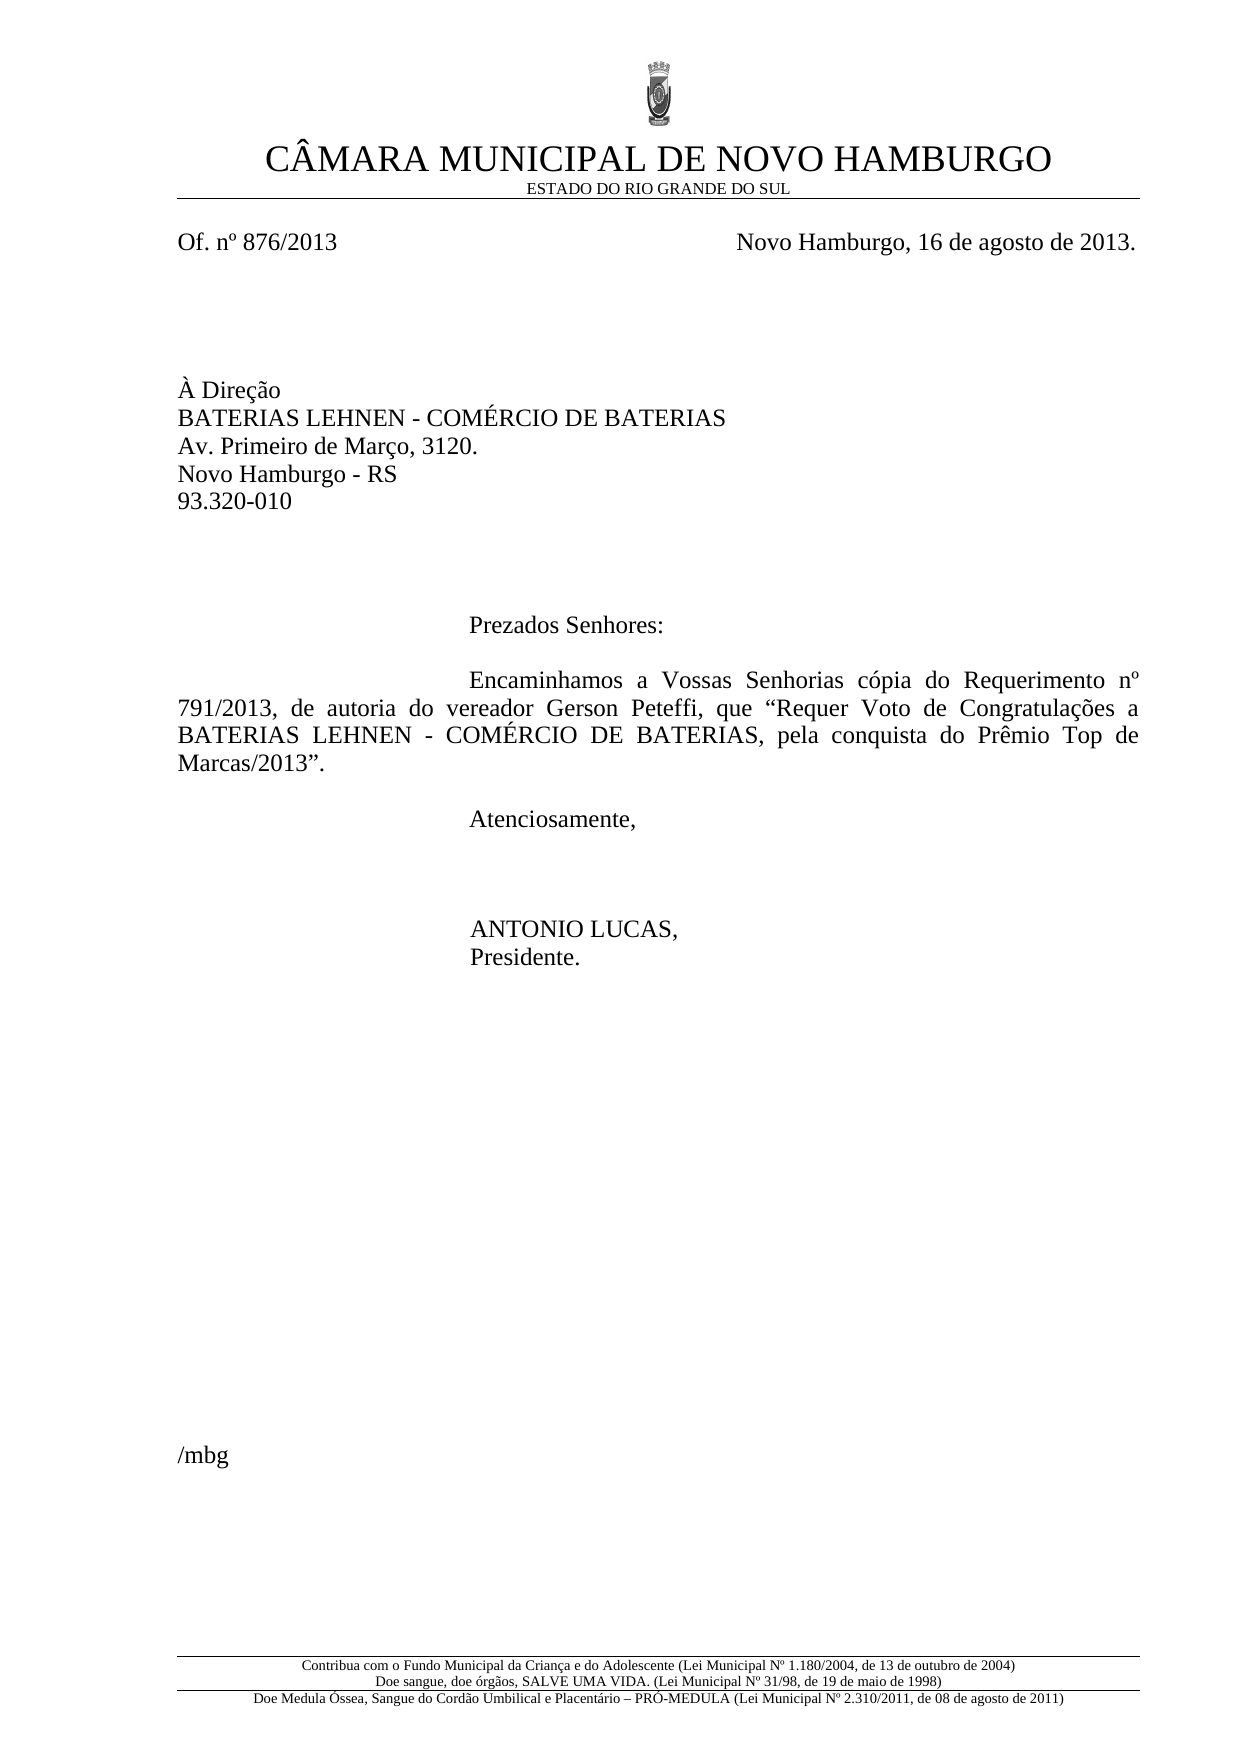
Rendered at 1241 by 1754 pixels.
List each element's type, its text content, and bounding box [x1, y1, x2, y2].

text Presidente. [470, 943, 1140, 971]
text À Direção [177, 377, 1140, 404]
text Of. nº 876/2013 Novo Hamburgo, 16 de agosto de 2013. [177, 228, 1140, 256]
text Novo Hamburgo - RS [177, 460, 1140, 487]
text Av. Primeiro de Março, 3120. [177, 432, 1140, 460]
text Prezados Senhores: [177, 611, 1140, 638]
text BATERIAS LEHNEN - COMÉRCIO DE BATERIAS [177, 404, 1140, 432]
text ANTONIO LUCAS, [470, 916, 1140, 943]
text Atenciosamente, [177, 805, 1140, 832]
text 93.320-010 [177, 487, 1140, 515]
text /mbg [177, 1441, 1140, 1469]
text Encaminhamos a Vossas Senhorias cópia do Requerimento nº 791/2013, de autoria do vereador Gerson Peteffi, que “Requer Voto de Congratulações a BATERIAS LEHNEN - COMÉRCIO DE BATERIAS, pela conquista do Prêmio Top de Marcas/2013”. [177, 666, 1140, 777]
